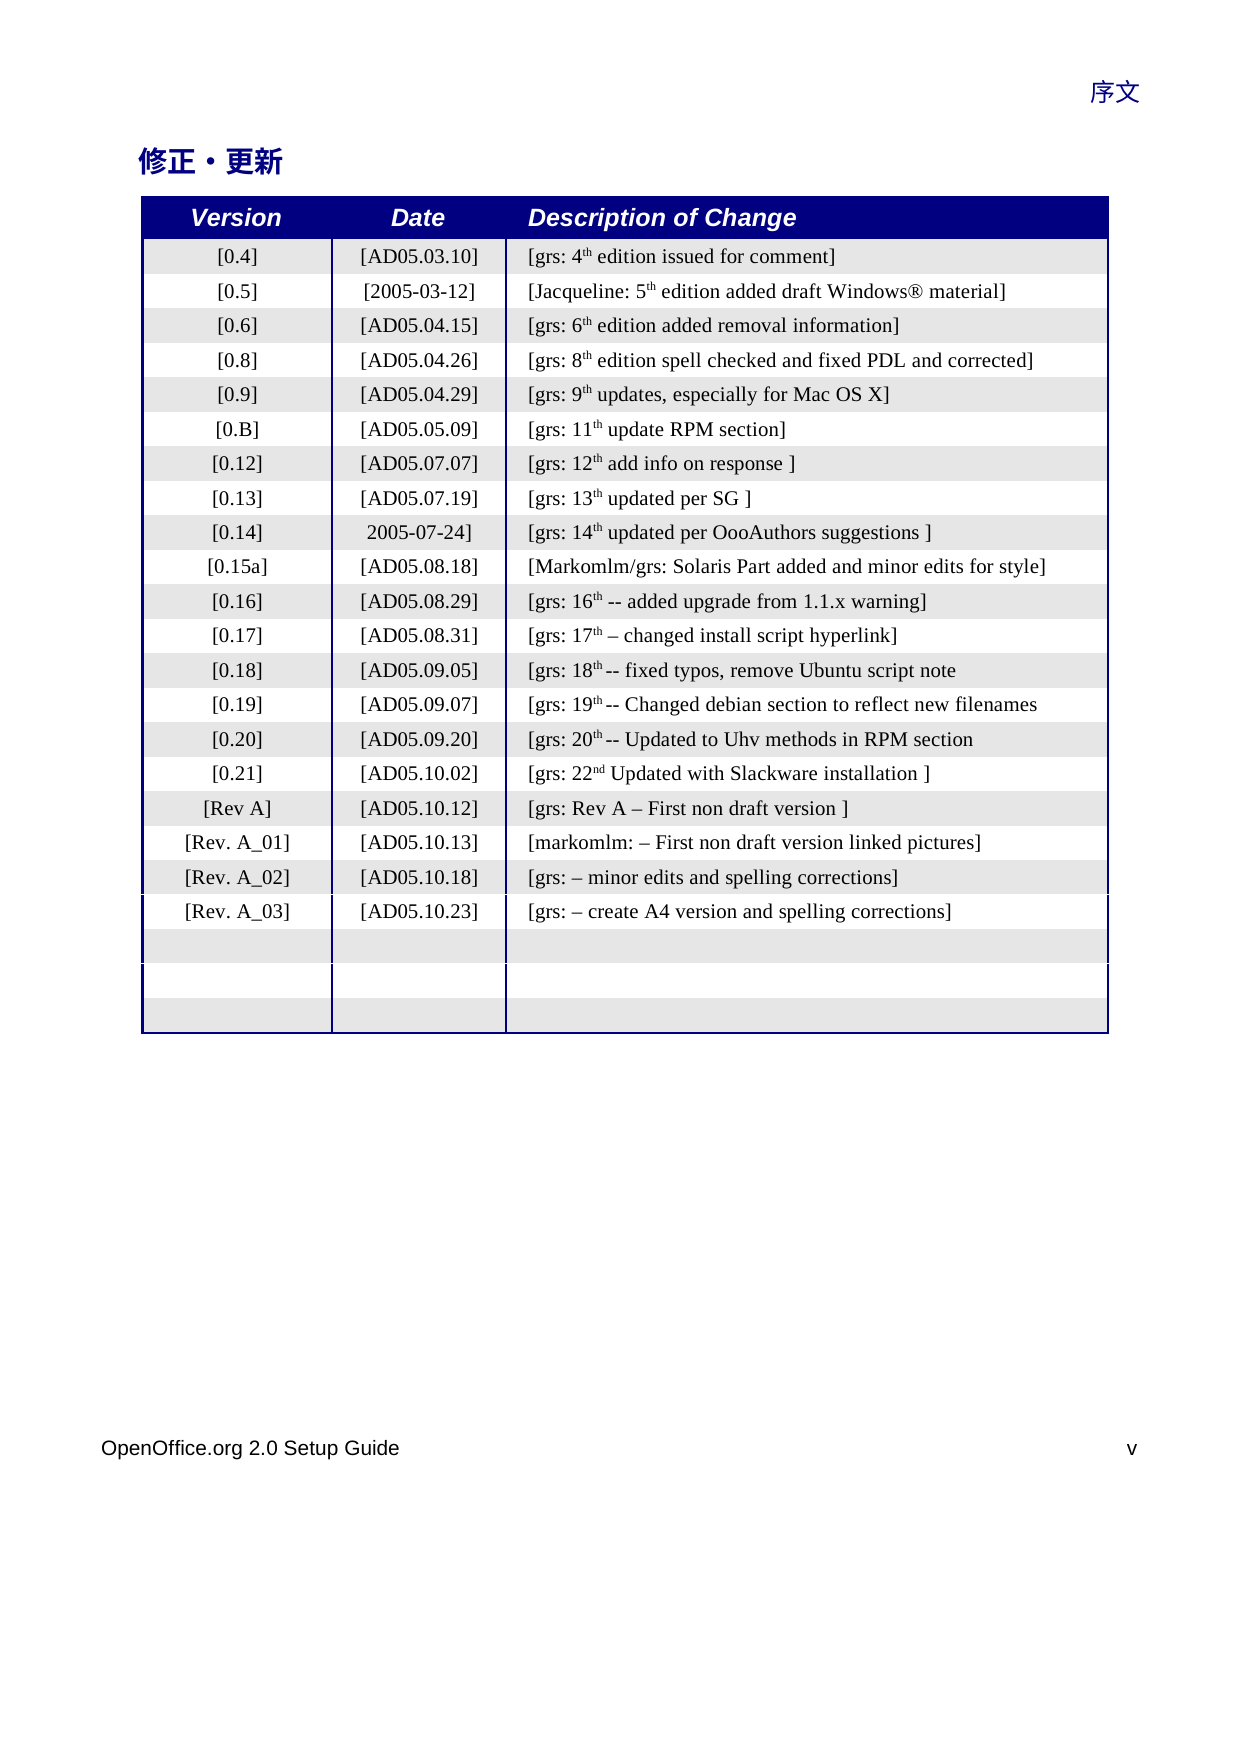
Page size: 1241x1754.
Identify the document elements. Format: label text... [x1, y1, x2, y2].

table_cell 2005-07-24] [333, 515, 505, 550]
table_cell [AD05.05.09] [333, 412, 505, 446]
table_cell [AD05.10.18] [333, 860, 505, 894]
table_cell [AD05.10.13] [333, 826, 505, 860]
table_cell [144, 964, 331, 998]
table_cell [AD05.04.15] [333, 308, 505, 343]
table_cell [333, 964, 505, 998]
table_cell [AD05.07.19] [333, 481, 505, 515]
table_cell [507, 964, 1107, 998]
table_cell [AD05.10.02] [333, 757, 505, 791]
table_cell [AD05.08.31] [333, 619, 505, 653]
table_cell [0.4] [144, 239, 331, 274]
table_cell [0.13] [144, 481, 331, 515]
table_cell [grs: 9th updates, especially for Mac OS X] [507, 377, 1107, 412]
table_cell [grs: – minor edits and spelling corrections] [507, 860, 1107, 894]
table_cell [AD05.04.26] [333, 343, 505, 377]
table_cell [AD05.10.12] [333, 791, 505, 826]
table_cell [grs: 11th update RPM section] [507, 412, 1107, 446]
table_cell [0.17] [144, 619, 331, 653]
table_cell [0.20] [144, 722, 331, 757]
table_cell [0.8] [144, 343, 331, 377]
table_cell [AD05.08.18] [333, 550, 505, 584]
table_cell [507, 929, 1107, 963]
table_cell [grs: 14th updated per OooAuthors suggestions ] [507, 515, 1107, 550]
table_cell [0.15a] [144, 550, 331, 584]
table_cell [0.19] [144, 688, 331, 722]
table_cell [0.18] [144, 653, 331, 688]
table_cell [Rev A] [144, 791, 331, 826]
table_cell [AD05.09.20] [333, 722, 505, 757]
table_cell [AD05.03.10] [333, 239, 505, 274]
table_cell [Rev. A_02] [144, 860, 331, 894]
table_cell [Rev. A_03] [144, 895, 331, 929]
table_cell [333, 998, 505, 1032]
table_cell [grs: 4th edition issued for comment] [507, 239, 1107, 274]
table_cell [0.12] [144, 446, 331, 481]
table_cell [0.16] [144, 584, 331, 619]
table_cell [144, 998, 331, 1032]
table_cell [Jacqueline: 5th edition added draft Windows® material] [507, 274, 1107, 308]
table_cell [AD05.09.05] [333, 653, 505, 688]
table_cell [grs: 13th updated per SG ] [507, 481, 1107, 515]
table_cell [grs: – create A4 version and spelling corrections] [507, 895, 1107, 929]
subtitle 修正・更新 [138, 139, 1140, 181]
table_cell [0.21] [144, 757, 331, 791]
table_cell [markomlm: – First non draft version linked pictures] [507, 826, 1107, 860]
table_cell [grs: 18th -- fixed typos, remove Ubuntu script note [507, 653, 1107, 688]
table_cell [333, 929, 505, 963]
table_cell [144, 929, 331, 963]
table_cell [Rev. A_01] [144, 826, 331, 860]
table_cell [AD05.10.23] [333, 895, 505, 929]
table_cell [grs: 17th – changed install script hyperlink] [507, 619, 1107, 653]
table_cell [0.6] [144, 308, 331, 343]
table_cell [grs: 22nd Updated with Slackware installation ] [507, 757, 1107, 791]
table_cell [grs: 6th edition added removal information] [507, 308, 1107, 343]
table_cell [AD05.09.07] [333, 688, 505, 722]
table_cell [grs: 19th -- Changed debian section to reflect new filenames [507, 688, 1107, 722]
table_cell [0.B] [144, 412, 331, 446]
table_header Date [333, 198, 505, 237]
table_cell [0.14] [144, 515, 331, 550]
table_cell [AD05.08.29] [333, 584, 505, 619]
table_cell [0.5] [144, 274, 331, 308]
table_cell [Markomlm/grs: Solaris Part added and minor edits for style] [507, 550, 1107, 584]
table_cell [0.9] [144, 377, 331, 412]
table_cell [AD05.07.07] [333, 446, 505, 481]
table_header Description of Change [507, 198, 1107, 237]
table_cell [AD05.04.29] [333, 377, 505, 412]
table_header Version [144, 198, 331, 237]
table_cell [grs: 20th -- Updated to Uhv methods in RPM section [507, 722, 1107, 757]
table_cell [grs: 8th edition spell checked and fixed PDL and corrected] [507, 343, 1107, 377]
table_cell [507, 998, 1107, 1032]
table_cell [grs: Rev A – First non draft version ] [507, 791, 1107, 826]
table_cell [2005-03-12] [333, 274, 505, 308]
table_cell [grs: 12th add info on response ] [507, 446, 1107, 481]
table_cell [grs: 16th -- added upgrade from 1.1.x warning] [507, 584, 1107, 619]
